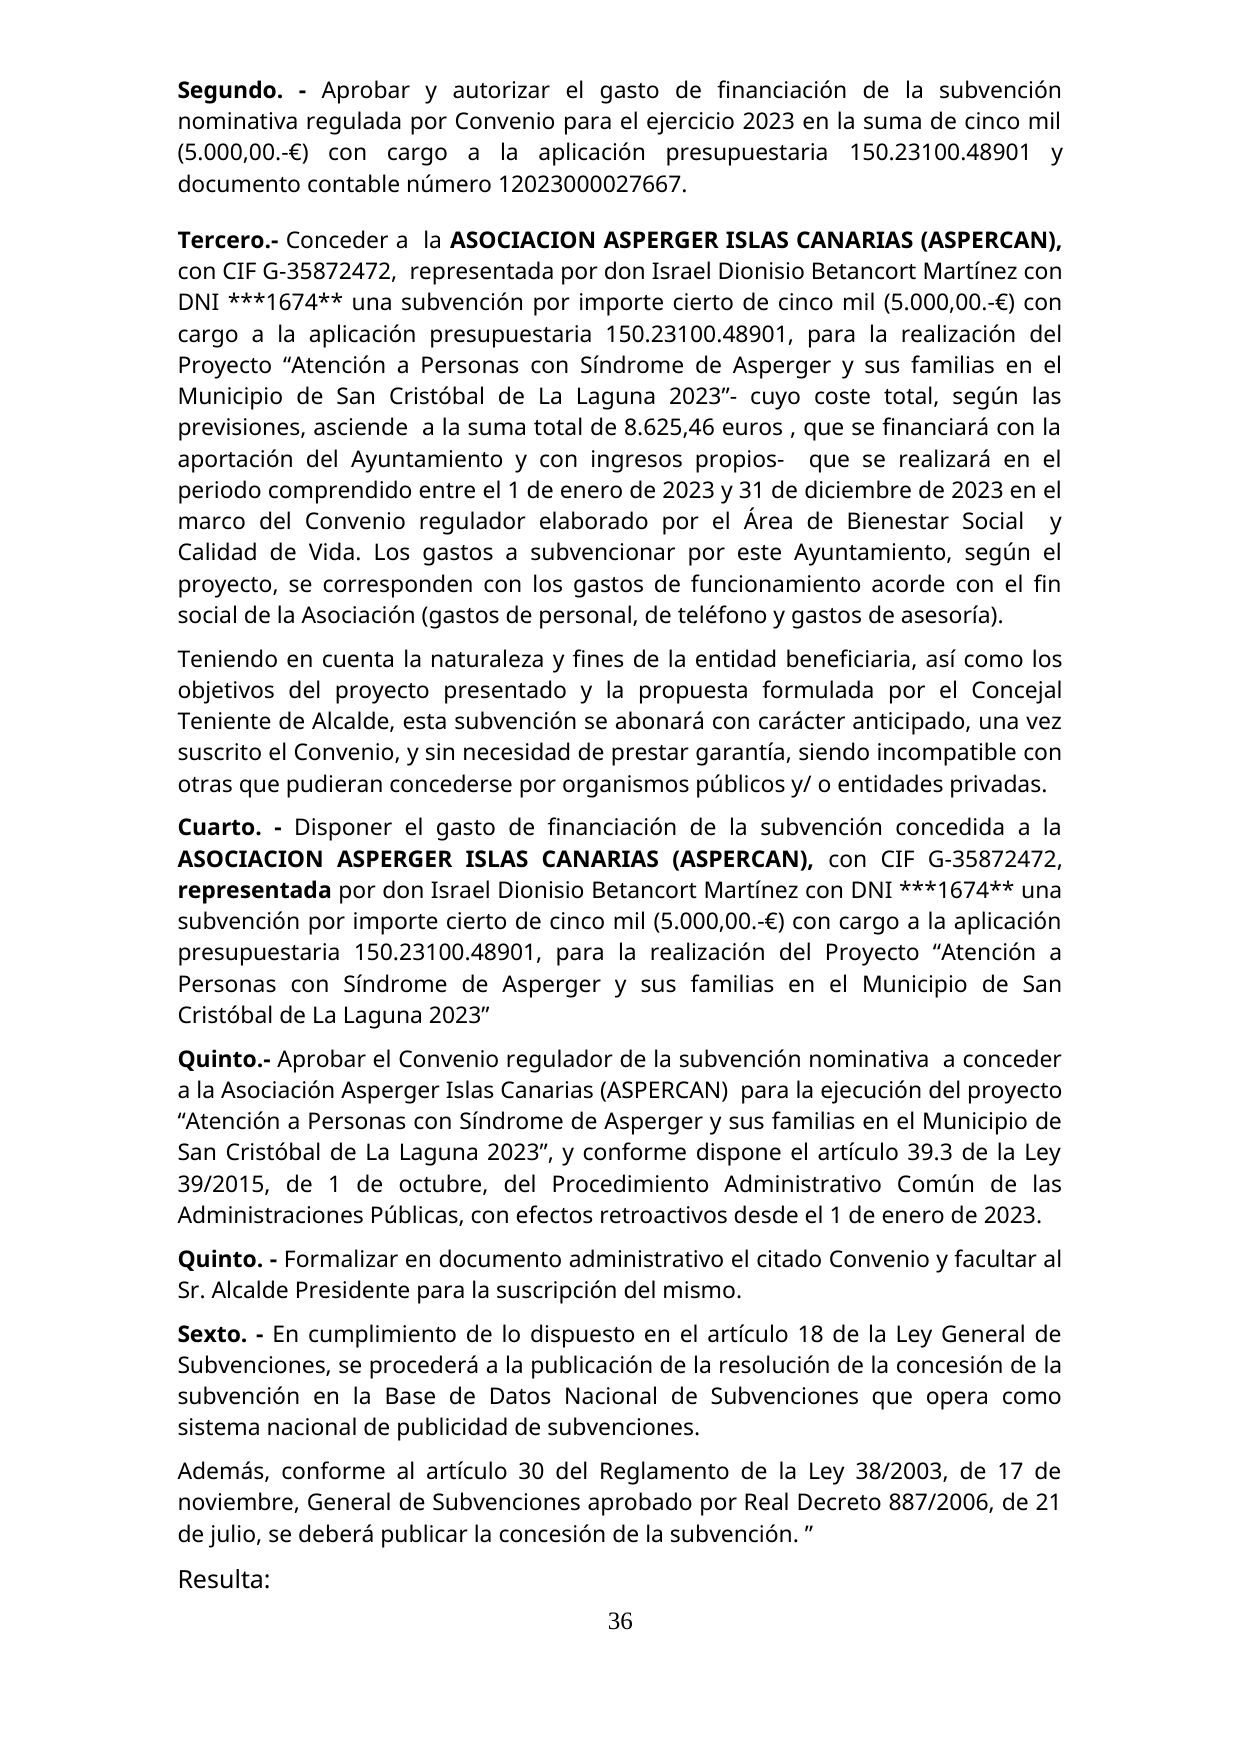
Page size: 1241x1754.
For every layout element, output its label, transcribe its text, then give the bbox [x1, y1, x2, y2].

text Teniendo en cuenta la naturaleza y fines de la entidad beneficiaria, así como los objetivos del proyecto presentado y la propuesta formulada por el Concejal Teniente de Alcalde, esta subvención se abonará con carácter anticipado, una vez suscrito el Convenio, y sin necesidad de prestar garantía, siendo incompatible con otras que pudieran concederse por organismos públicos y/ o entidades privadas. [177, 643, 1063, 799]
text Cuarto. - Disponer el gasto de financiación de la subvención concedida a la ASOCIACION ASPERGER ISLAS CANARIAS (ASPERCAN), con CIF G-35872472, representada por don Israel Dionisio Betancort Martínez con DNI ***1674** una subvención por importe cierto de cinco mil (5.000,00.-€) con cargo a la aplicación presupuestaria 150.23100.48901, para la realización del Proyecto “Atención a Personas con Síndrome de Asperger y sus familias en el Municipio de San Cristóbal de La Laguna 2023” [177, 811, 1063, 1030]
text Tercero.- Conceder a la ASOCIACION ASPERGER ISLAS CANARIAS (ASPERCAN), con CIF G-35872472, representada por don Israel Dionisio Betancort Martínez con DNI ***1674** una subvención por importe cierto de cinco mil (5.000,00.-€) con cargo a la aplicación presupuestaria 150.23100.48901, para la realización del Proyecto “Atención a Personas con Síndrome de Asperger y sus familias en el Municipio de San Cristóbal de La Laguna 2023”- cuyo coste total, según las previsiones, asciende a la suma total de 8.625,46 euros , que se financiará con la aportación del Ayuntamiento y con ingresos propios- que se realizará en el periodo comprendido entre el 1 de enero de 2023 y 31 de diciembre de 2023 en el marco del Convenio regulador elaborado por el Área de Bienestar Social y Calidad de Vida. Los gastos a subvencionar por este Ayuntamiento, según el proyecto, se corresponden con los gastos de funcionamiento acorde con el fin social de la Asociación (gastos de personal, de teléfono y gastos de asesoría). [177, 224, 1063, 630]
text Resulta: [177, 1561, 1063, 1595]
text Sexto. - En cumplimiento de lo dispuesto en el artículo 18 de la Ley General de Subvenciones, se procederá a la publicación de la resolución de la concesión de la subvención en la Base de Datos Nacional de Subvenciones que opera como sistema nacional de publicidad de subvenciones. [177, 1318, 1063, 1443]
text Quinto. - Formalizar en documento administrativo el citado Convenio y facultar al Sr. Alcalde Presidente para la suscripción del mismo. [177, 1243, 1063, 1305]
subtitle Segundo. - Aprobar y autorizar el gasto de financiación de la subvención nominativa regulada por Convenio para el ejercicio 2023 en la suma de cinco mil (5.000,00.-€) con cargo a la aplicación presupuestaria 150.23100.48901 y documento contable número 12023000027667. [177, 74, 1063, 199]
text Quinto.- Aprobar el Convenio regulador de la subvención nominativa a conceder a la Asociación Asperger Islas Canarias (ASPERCAN) para la ejecución del proyecto “Atención a Personas con Síndrome de Asperger y sus familias en el Municipio de San Cristóbal de La Laguna 2023”, y conforme dispone el artículo 39.3 de la Ley 39/2015, de 1 de octubre, del Procedimiento Administrativo Común de las Administraciones Públicas, con efectos retroactivos desde el 1 de enero de 2023. [177, 1043, 1063, 1230]
text Además, conforme al artículo 30 del Reglamento de la Ley 38/2003, de 17 de noviembre, General de Subvenciones aprobado por Real Decreto 887/2006, de 21 de julio, se deberá publicar la concesión de la subvención. ” [177, 1455, 1063, 1549]
